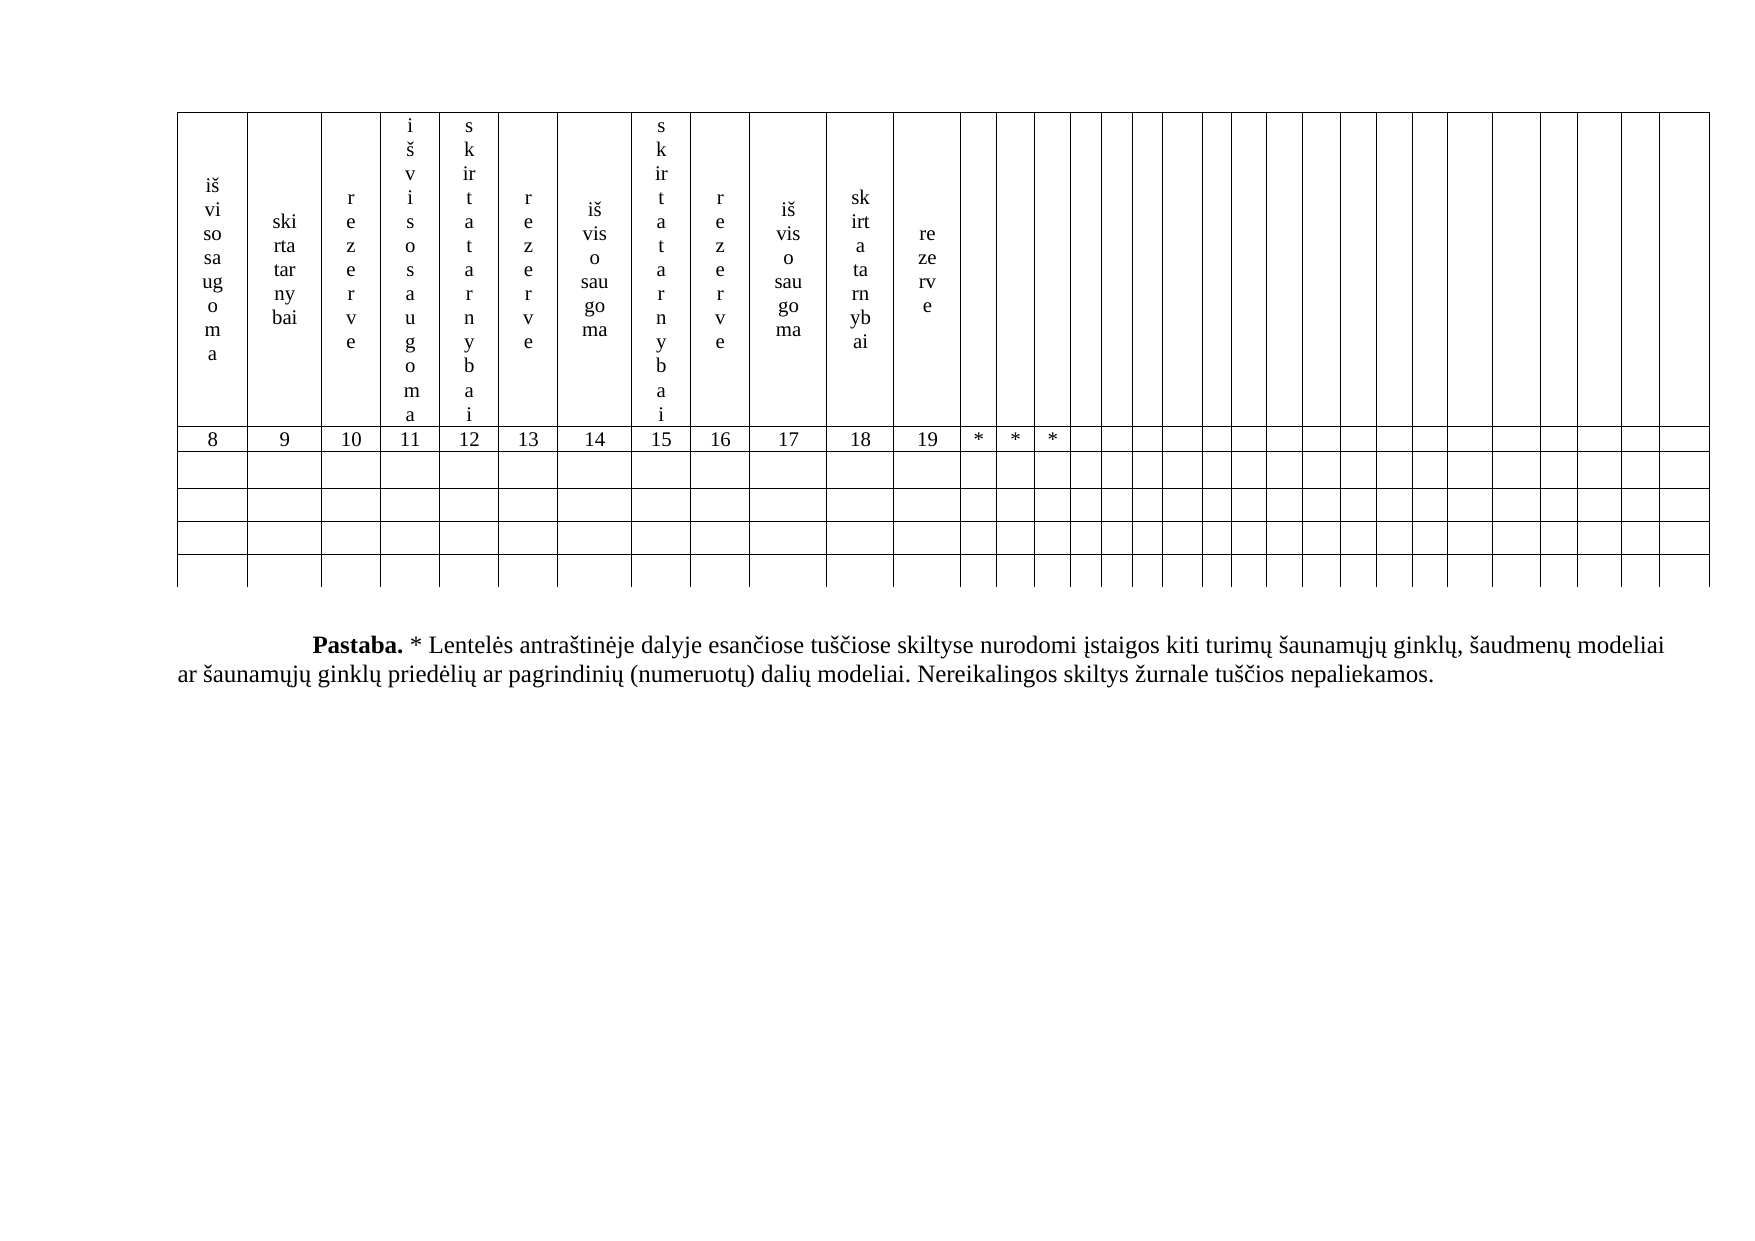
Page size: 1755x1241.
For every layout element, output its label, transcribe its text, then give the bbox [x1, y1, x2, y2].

table_cell [1448, 113, 1492, 426]
table_cell [1341, 555, 1376, 587]
table_cell iš viso saugoma [381, 113, 439, 426]
table_cell [248, 555, 321, 587]
table_cell [997, 452, 1034, 488]
table_cell [440, 489, 498, 521]
table_cell [1163, 452, 1202, 488]
table_cell 10 [322, 427, 380, 451]
table_cell [381, 452, 439, 488]
table_cell [1133, 452, 1162, 488]
table_cell [894, 489, 960, 521]
table_cell [997, 522, 1034, 554]
table_cell [1035, 555, 1070, 587]
table_cell [248, 452, 321, 488]
table_cell [1035, 522, 1070, 554]
table_cell [894, 522, 960, 554]
table_cell [961, 555, 996, 587]
table_cell [1413, 489, 1447, 521]
table_cell [827, 452, 893, 488]
table_cell iš viso saugoma [750, 113, 826, 426]
table_cell 9 [248, 427, 321, 451]
table_cell * [961, 427, 996, 451]
table_cell skirta tarnybai [827, 113, 893, 426]
table_cell [1035, 113, 1070, 426]
table_cell [1102, 113, 1132, 426]
table_cell [1660, 113, 1709, 426]
table_cell [1578, 452, 1621, 488]
table_cell [1232, 452, 1266, 488]
table_cell [997, 555, 1034, 587]
table_cell [1578, 113, 1621, 426]
table_cell [1267, 555, 1302, 587]
table_cell [1203, 452, 1231, 488]
table_cell [1377, 113, 1412, 426]
table_cell [248, 522, 321, 554]
table_cell [1448, 489, 1492, 521]
table_cell [1622, 489, 1659, 521]
table_cell [1267, 113, 1302, 426]
table_cell [750, 489, 826, 521]
table_cell [1541, 113, 1577, 426]
table_cell [1232, 113, 1266, 426]
table_cell [827, 522, 893, 554]
table_cell [1341, 452, 1376, 488]
table_cell [1133, 555, 1162, 587]
table_cell [1578, 522, 1621, 554]
table_cell [1448, 427, 1492, 451]
table_cell [1448, 452, 1492, 488]
table_cell [1413, 555, 1447, 587]
table_cell [1035, 489, 1070, 521]
table_cell [1493, 452, 1540, 488]
table_cell [499, 555, 557, 587]
table_cell [322, 489, 380, 521]
table_cell [1660, 555, 1709, 587]
table_cell [1622, 522, 1659, 554]
table_cell [1303, 522, 1340, 554]
table_cell [1622, 452, 1659, 488]
table_cell [894, 452, 960, 488]
table_cell [1660, 489, 1709, 521]
table_cell [750, 452, 826, 488]
table_cell rezerve [499, 113, 557, 426]
table_cell [248, 489, 321, 521]
table_cell [1377, 489, 1412, 521]
table_cell [1203, 427, 1231, 451]
table_cell 17 [750, 427, 826, 451]
table_cell [1660, 522, 1709, 554]
table_cell [1102, 555, 1132, 587]
table_cell [178, 522, 247, 554]
table_cell [1303, 113, 1340, 426]
table_cell [499, 489, 557, 521]
table_cell rezerve [322, 113, 380, 426]
table_cell [827, 555, 893, 587]
table_cell [178, 452, 247, 488]
table_cell [1622, 555, 1659, 587]
table_cell [632, 452, 690, 488]
table_cell [1163, 427, 1202, 451]
table_cell [1413, 427, 1447, 451]
table_cell [1071, 427, 1101, 451]
table_cell 11 [381, 427, 439, 451]
table_cell [1341, 489, 1376, 521]
table_cell 18 [827, 427, 893, 451]
table_cell [1071, 555, 1101, 587]
text Pastaba. * Lentelės antraštinėje dalyje esančiose tuščiose skiltyse nurodomi įstaigos kiti turimų šaunamųjų ginklų, šaudmenų modeliai ar šaunamųjų ginklų priedėlių ar pagrindinių (numeruotų) dalių modeliai. Nereikalingos skiltys žurnale tuščios nepaliekamos. [177, 630, 1665, 688]
table_cell [1660, 427, 1709, 451]
table_cell [1133, 522, 1162, 554]
table_cell [1341, 427, 1376, 451]
table_cell 14 [558, 427, 631, 451]
table_cell [1071, 522, 1101, 554]
table_cell [1541, 489, 1577, 521]
table_cell [1413, 452, 1447, 488]
table_cell [691, 555, 749, 587]
table_cell [440, 522, 498, 554]
table_cell [1163, 555, 1202, 587]
table_cell [1102, 452, 1132, 488]
table_cell [499, 522, 557, 554]
table_cell [1203, 555, 1231, 587]
table_cell [381, 522, 439, 554]
table_cell [1377, 555, 1412, 587]
table_cell [1541, 555, 1577, 587]
table_cell [1303, 555, 1340, 587]
table_cell [178, 489, 247, 521]
table_cell [558, 522, 631, 554]
table_cell [1377, 522, 1412, 554]
table_cell [1071, 452, 1101, 488]
table_cell [178, 555, 247, 587]
table_cell skirta tarnybai [632, 113, 690, 426]
table_cell skirta tarnybai [248, 113, 321, 426]
table_cell rezerve [691, 113, 749, 426]
table_cell [961, 489, 996, 521]
table_cell [827, 489, 893, 521]
table_cell [1303, 427, 1340, 451]
table_cell [1413, 113, 1447, 426]
table_cell [1163, 489, 1202, 521]
table_cell [632, 555, 690, 587]
table_cell iš viso saugoma [178, 113, 247, 426]
table_cell [1232, 522, 1266, 554]
table_cell [691, 452, 749, 488]
table_cell [961, 452, 996, 488]
table_cell 15 [632, 427, 690, 451]
table_cell [1493, 522, 1540, 554]
table_cell [558, 452, 631, 488]
table_cell [440, 555, 498, 587]
table_cell [1102, 489, 1132, 521]
table_cell [1267, 452, 1302, 488]
table_cell iš viso saugoma [558, 113, 631, 426]
table_cell [1622, 427, 1659, 451]
table_cell [1133, 113, 1162, 426]
table_cell [322, 555, 380, 587]
table_cell [632, 522, 690, 554]
table_cell [1578, 555, 1621, 587]
table_cell 8 [178, 427, 247, 451]
table_cell [1341, 113, 1376, 426]
table_cell [499, 452, 557, 488]
table_cell [1071, 113, 1101, 426]
table_cell [1448, 555, 1492, 587]
table_cell skirta tarnybai [440, 113, 498, 426]
table_cell [1622, 113, 1659, 426]
table_cell [322, 522, 380, 554]
table_cell [961, 522, 996, 554]
table_cell [558, 555, 631, 587]
table_cell [1578, 489, 1621, 521]
table_cell [1341, 522, 1376, 554]
table_cell [1413, 522, 1447, 554]
table_cell [558, 489, 631, 521]
table_cell [1071, 489, 1101, 521]
table_cell [894, 555, 960, 587]
table_cell [961, 113, 996, 426]
table_cell [440, 452, 498, 488]
table_cell 16 [691, 427, 749, 451]
table_cell * [997, 427, 1034, 451]
table_cell [1035, 452, 1070, 488]
table_cell [632, 489, 690, 521]
table_cell rezerve [894, 113, 960, 426]
table_cell [1448, 522, 1492, 554]
table_cell [1133, 489, 1162, 521]
table_cell [750, 522, 826, 554]
table_cell [691, 522, 749, 554]
table_cell [1102, 427, 1132, 451]
table_cell [1267, 522, 1302, 554]
table_cell [1203, 489, 1231, 521]
table_cell [1541, 427, 1577, 451]
table_cell 19 [894, 427, 960, 451]
table_cell [750, 555, 826, 587]
table_cell [1203, 522, 1231, 554]
table_cell 12 [440, 427, 498, 451]
table_cell [1232, 427, 1266, 451]
table_cell [691, 489, 749, 521]
table_cell * [1035, 427, 1070, 451]
table_cell [1232, 555, 1266, 587]
table_cell [997, 113, 1034, 426]
table_cell [322, 452, 380, 488]
table_cell [381, 555, 439, 587]
table_cell [1377, 427, 1412, 451]
table_cell [1377, 452, 1412, 488]
table_cell [1493, 489, 1540, 521]
table_cell [1493, 427, 1540, 451]
table_cell [1267, 427, 1302, 451]
table_cell [1493, 555, 1540, 587]
table_cell [381, 489, 439, 521]
table_cell [997, 489, 1034, 521]
table_cell [1578, 427, 1621, 451]
table_cell [1267, 489, 1302, 521]
table_cell [1102, 522, 1132, 554]
table_cell [1660, 452, 1709, 488]
table_cell [1303, 452, 1340, 488]
table_cell [1163, 113, 1202, 426]
table_cell [1163, 522, 1202, 554]
table_cell 13 [499, 427, 557, 451]
table_cell [1303, 489, 1340, 521]
table_cell [1203, 113, 1231, 426]
table_cell [1541, 452, 1577, 488]
table_cell [1541, 522, 1577, 554]
table_cell [1493, 113, 1540, 426]
table_cell [1232, 489, 1266, 521]
table_cell [1133, 427, 1162, 451]
